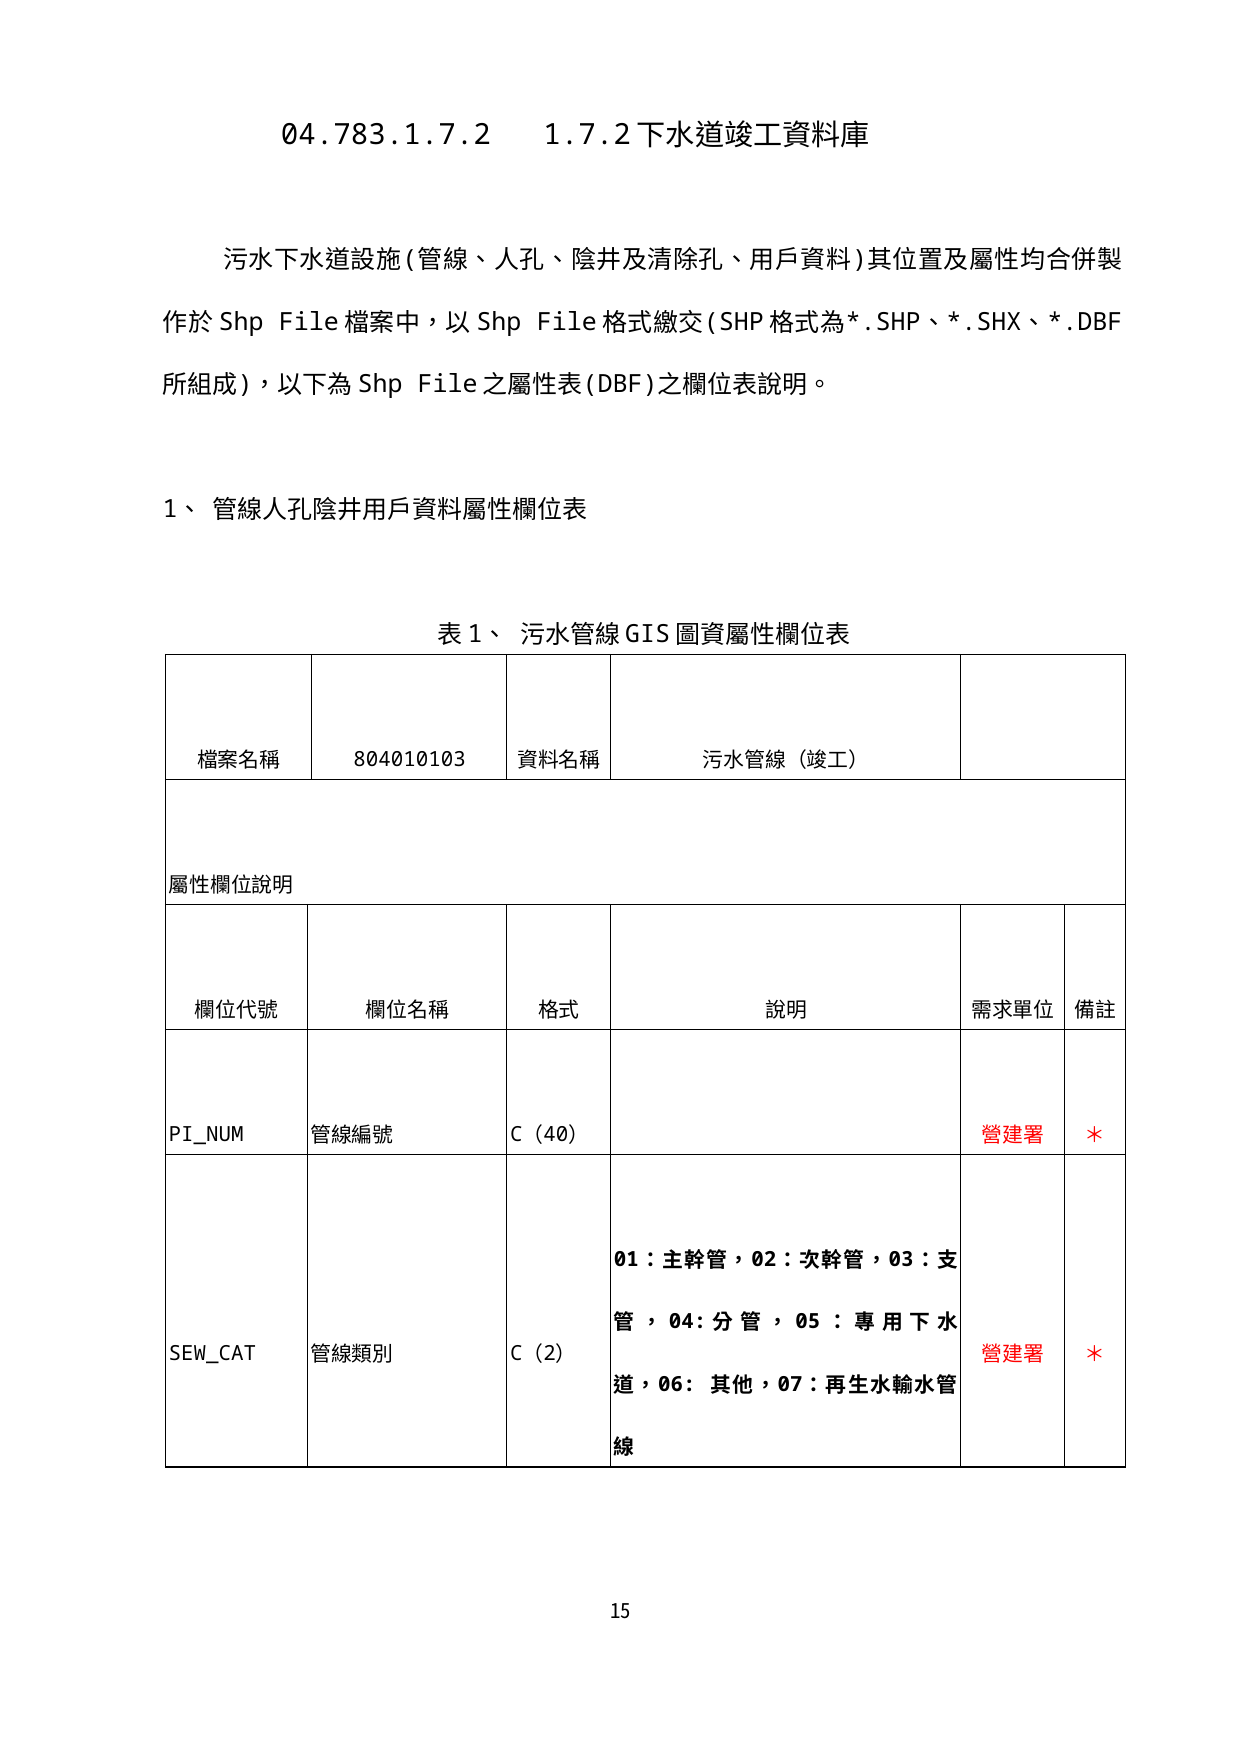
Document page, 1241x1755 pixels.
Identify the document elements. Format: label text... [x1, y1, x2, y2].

table_cell 欄位名稱 [308, 905, 506, 1029]
table_header 804010103 [312, 655, 506, 779]
table_cell C（2） [507, 1155, 610, 1466]
table_cell 說明 [611, 905, 960, 1029]
table_header 污水管線（竣工） [611, 655, 960, 779]
table_cell 欄位代號 [166, 905, 307, 1029]
table_cell 備註 [1065, 905, 1125, 1029]
text 表1、 污水管線GIS圖資屬性欄位表 [212, 591, 1122, 654]
list 管線人孔陰井用戶資料屬性欄位表 [162, 466, 1122, 529]
table_cell 管線類別 [308, 1155, 506, 1466]
table_cell 01：主幹管，02：次幹管，03：支管，04:分管，05：專用下水道，06: 其他，07：再生水輸水管線 [611, 1155, 960, 1466]
table_cell 屬性欄位說明 [166, 780, 1125, 904]
table_cell 管線編號 [308, 1030, 506, 1154]
table_cell 需求單位 [961, 905, 1064, 1029]
table_cell 格式 [507, 905, 610, 1029]
table_cell 營建署 [961, 1155, 1064, 1466]
table_cell ＊ [1065, 1030, 1125, 1154]
table_header [961, 655, 1125, 779]
table_cell 營建署 [961, 1030, 1064, 1154]
table_cell C（40） [507, 1030, 610, 1154]
text 污水下水道設施(管線、人孔、陰井及清除孔、用戶資料)其位置及屬性均合併製作於Shp File檔案中，以Shp File格式繳交(SHP格式為*.SHP、*.SHX、*.DBF所組成)，以下為Shp File之屬性表(DBF)之欄位表說明。 [162, 216, 1122, 404]
table_header 檔案名稱 [166, 655, 311, 779]
subtitle 1.7.2下水道竣工資料庫 [251, 91, 1122, 154]
table_cell PI_NUM [166, 1030, 307, 1154]
table_header 資料名稱 [507, 655, 610, 779]
table_cell [611, 1030, 960, 1154]
table_cell ＊ [1065, 1155, 1125, 1466]
table_cell SEW_CAT [166, 1155, 307, 1466]
